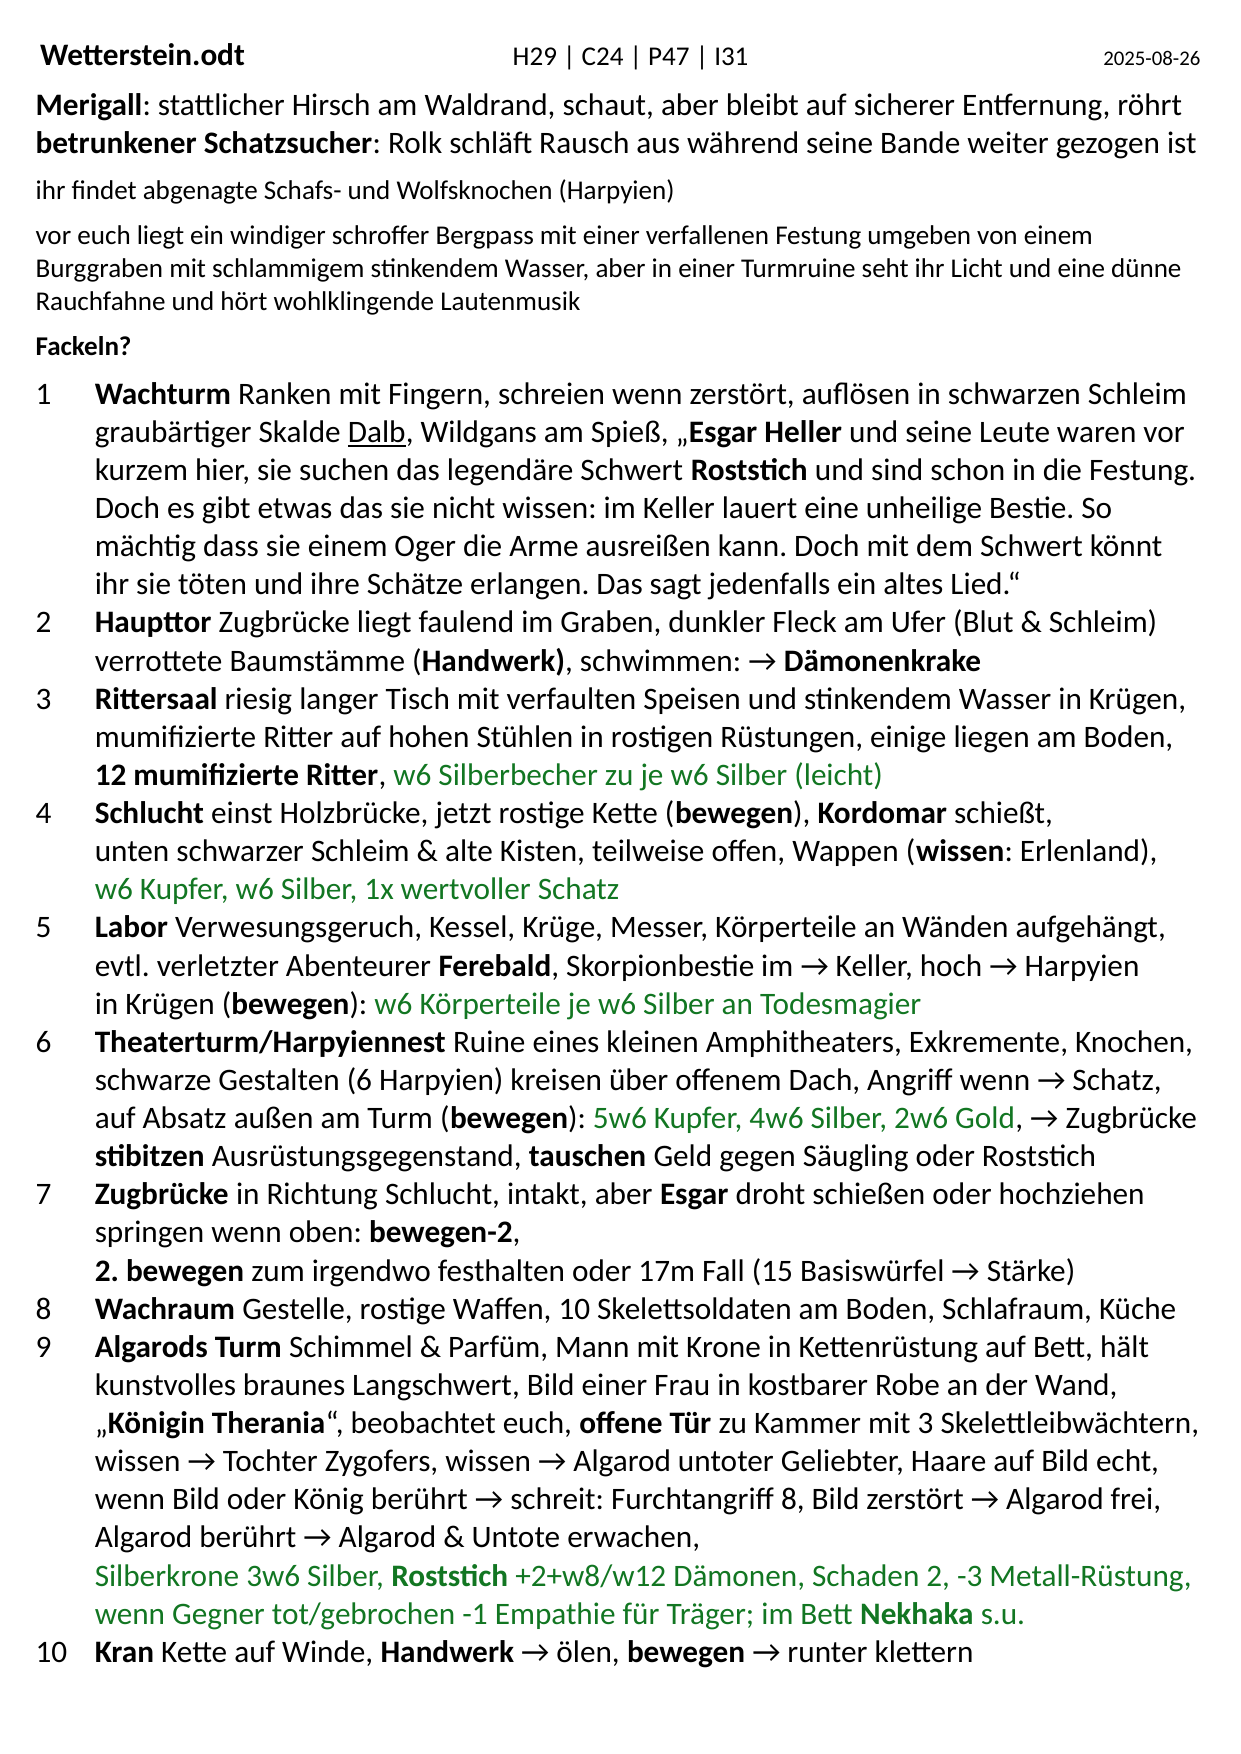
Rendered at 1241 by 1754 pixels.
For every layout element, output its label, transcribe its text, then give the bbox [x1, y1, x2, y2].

text 10 Kran Kette auf Winde, Handwerk → ölen, bewegen → runter klettern [35, 1632, 1205, 1670]
text graubärtiger Skalde Dalb, Wildgans am Spieß, „Esgar Heller und seine Leute waren vor kurzem hier, sie suchen das legendäre Schwert Roststich und sind schon in die Festung. Doch es gibt etwas das sie nicht wissen: im Keller lauert eine unheilige Bestie. So mächtig dass sie einem Oger die Arme ausreißen kann. Doch mit dem Schwert könnt ihr sie töten und ihre Schätze erlangen. Das sagt jedenfalls ein altes Lied.“ [35, 412, 1205, 602]
text 9 Algarods Turm Schimmel & Parfüm, Mann mit Krone in Kettenrüstung auf Bett, hält kunstvolles braunes Langschwert, Bild einer Frau in kostbarer Robe an der Wand, „Königin Therania“, beobachtet euch, offene Tür zu Kammer mit 3 Skelettleibwächtern, wissen → Tochter Zygofers, wissen → Algarod untoter Geliebter, Haare auf Bild echt, wenn Bild oder König berührt → schreit: Furchtangriff 8, Bild zerstört → Algarod frei, Algarod berührt → Algarod & Untote erwachen, Silberkrone 3w6 Silber, Roststich +2+w8/w12 Dämonen, Schaden 2, -3 Metall-Rüstung, wenn Gegner tot/gebrochen -1 Empathie für Träger; im Bett Nekhaka s.u. [35, 1327, 1205, 1632]
text 2 Haupttor Zugbrücke liegt faulend im Graben, dunkler Fleck am Ufer (Blut & Schleim) verrottete Baumstämme (Handwerk), schwimmen: → Dämonenkrake 3 Rittersaal riesig langer Tisch mit verfaulten Speisen und stinkendem Wasser in Krügen, mumifizierte Ritter auf hohen Stühlen in rostigen Rüstungen, einige liegen am Boden, 12 mumifizierte Ritter, w6 Silberbecher zu je w6 Silber (leicht) [35, 602, 1205, 793]
text ihr findet abgenagte Schafs- und Wolfsknochen (Harpyien) [35, 173, 1205, 206]
text Wetterstein.odt H29 | C24 | P47 | I31 2025-08-26 [35, 35, 1205, 73]
text 5 Labor Verwesungsgeruch, Kessel, Krüge, Messer, Körperteile an Wänden aufgehängt, evtl. verletzter Abenteurer Ferebald, Skorpionbestie im → Keller, hoch → Harpyien in Krügen (bewegen): w6 Körperteile je w6 Silber an Todesmagier [35, 907, 1205, 1022]
text 1 Wachturm Ranken mit Fingern, schreien wenn zerstört, auflösen in schwarzen Schleim [35, 374, 1205, 412]
text Fackeln? [35, 329, 1205, 362]
text 4 Schlucht einst Holzbrücke, jetzt rostige Kette (bewegen), Kordomar schießt, unten schwarzer Schleim & alte Kisten, teilweise offen, Wappen (wissen: Erlenland), w6 Kupfer, w6 Silber, 1x wertvoller Schatz [35, 793, 1205, 907]
text 6 Theaterturm/Harpyiennest Ruine eines kleinen Amphitheaters, Exkremente, Knochen, schwarze Gestalten (6 Harpyien) kreisen über offenem Dach, Angriff wenn → Schatz, auf Absatz außen am Turm (bewegen): 5w6 Kupfer, 4w6 Silber, 2w6 Gold, → Zugbrücke stibitzen Ausrüstungsgegenstand, tauschen Geld gegen Säugling oder Roststich 7 Zugbrücke in Richtung Schlucht, intakt, aber Esgar droht schießen oder hochziehen springen wenn oben: bewegen-2, 2. bewegen zum irgendwo festhalten oder 17m Fall (15 Basiswürfel → Stärke) 8 Wachraum Gestelle, rostige Waffen, 10 Skelettsoldaten am Boden, Schlafraum, Küche [35, 1022, 1205, 1327]
text Merigall: stattlicher Hirsch am Waldrand, schaut, aber bleibt auf sicherer Entfernung, röhrt betrunkener Schatzsucher: Rolk schläft Rausch aus während seine Bande weiter gezogen ist [35, 85, 1205, 162]
text vor euch liegt ein windiger schroffer Bergpass mit einer verfallenen Festung umgeben von einem Burggraben mit schlammigem stinkendem Wasser, aber in einer Turmruine seht ihr Licht und eine dünne Rauchfahne und hört wohlklingende Lautenmusik [35, 218, 1205, 317]
